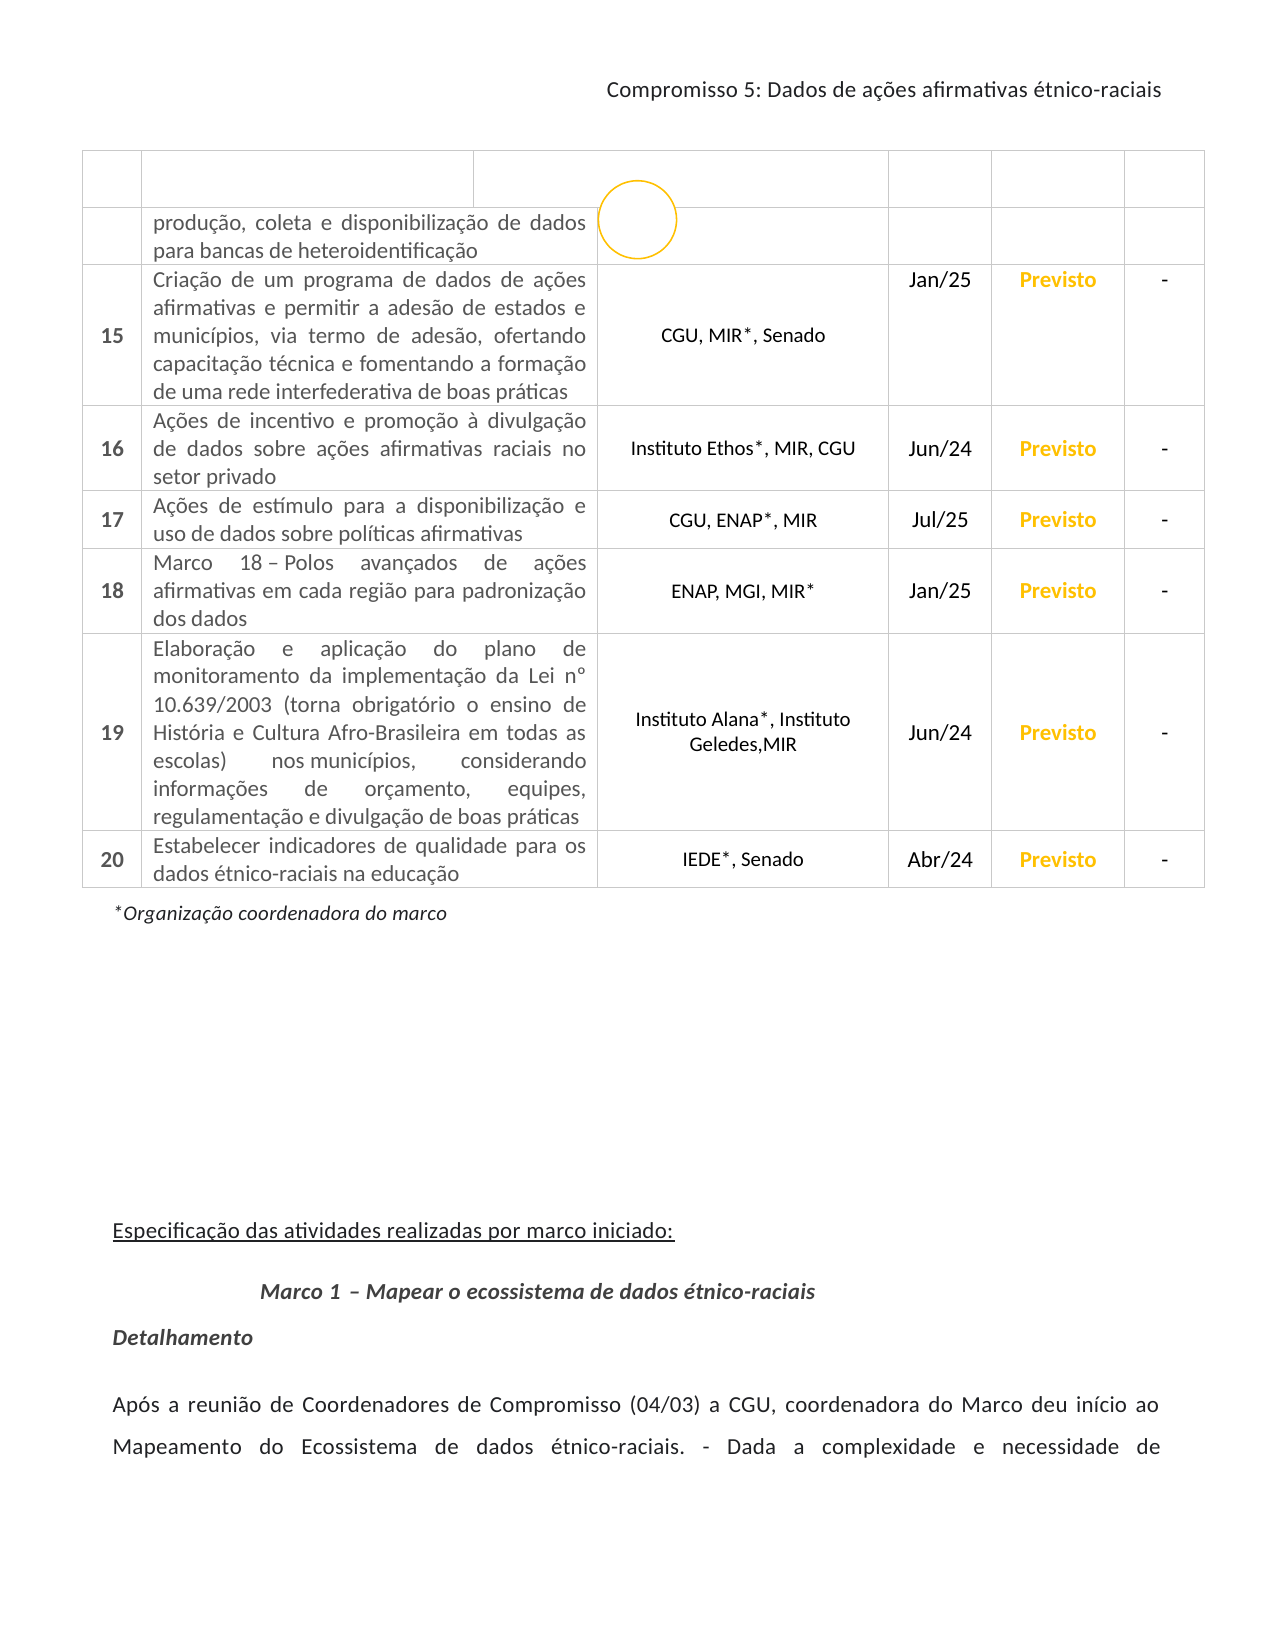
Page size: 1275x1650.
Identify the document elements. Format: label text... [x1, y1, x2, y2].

table_cell Ações de estímulo para a disponibilização e uso de dados sobre políticas afirmativas [142, 491, 597, 547]
table_cell Jan/25 [889, 265, 991, 405]
table_cell - [1125, 208, 1204, 264]
table_cell 19 [83, 634, 141, 830]
table_cell Previsto [992, 831, 1124, 887]
table_cell 16 [83, 406, 141, 490]
table_cell [992, 208, 1124, 264]
table_cell Elaboração e aplicação do plano de monitoramento da implementação da Lei nº 10.639/2003 (torna obrigatório o ensino de História e Cultura Afro-Brasileira em todas as escolas) nos municípios, considerando informações de orçamento, equipes, regulamentação e divulgação de boas práticas [142, 634, 597, 830]
table_cell Previsto [992, 549, 1124, 633]
table_cell produção, coleta e disponibilização de dados para bancas de heteroidentificação [142, 208, 597, 264]
table_cell CGU, ENAP*, MIR [598, 491, 888, 547]
table_cell 18 [83, 549, 141, 633]
table_cell - [1125, 634, 1204, 830]
table_header Previsão de Início [889, 151, 991, 207]
table_cell 20 [83, 831, 141, 887]
table_cell Jan/25 [889, 549, 991, 633]
table_cell Abr/24 [889, 831, 991, 887]
table_cell 17 [83, 491, 141, 547]
table_cell Previsto [992, 406, 1124, 490]
table_cell Estabelecer indicadores de qualidade para os dados étnico-raciais na educação [142, 831, 597, 887]
table_cell - [1125, 491, 1204, 547]
table_cell CGU, MIR*, Senado [598, 265, 888, 405]
table_cell Criação de um programa de dados de ações afirmativas e permitir a adesão de estados e municípios, via termo de adesão, ofertando capacitação técnica e fomentando a formação de uma rede interfederativa de boas práticas [142, 265, 597, 405]
table_cell - [1125, 549, 1204, 633]
table_header % [1125, 151, 1204, 207]
table_cell Previsto [992, 491, 1124, 547]
table_cell Instituto Ethos*, MIR, CGU [598, 406, 888, 490]
text Especificação das atividades realizadas por marco iniciado: [675, 1216, 1162, 1244]
table_cell [83, 208, 141, 264]
table_cell [889, 208, 991, 264]
table_cell - [1125, 406, 1204, 490]
table_cell ENAP, MGI, MIR* [598, 549, 888, 633]
table_cell IEDE*, Senado [598, 831, 888, 887]
table_header Status [992, 151, 1124, 207]
table_cell Ações de incentivo e promoção à divulgação de dados sobre ações afirmativas raciais no setor privado [142, 406, 597, 490]
table_header Organizações [474, 151, 888, 207]
table_cell Instituto Alana*, Instituto Geledes,MIR [598, 634, 888, 830]
table_cell 15 [83, 265, 141, 405]
text Após a reunião de Coordenadores de Compromisso (04/03) a CGU, coordenadora do Marco deu início ao Mapeamento do Ecossistema de dados étnico-raciais. - Dada a complexidade e necessidade de conhecimentos específicos para o avanço da atividade, a DPA/MIR e a CGU concordaram em convidar áreas do MIR que pudessem contribuir para o desenvolvimento do Marco. - A DAMGI/SENAPIR/MIR aceitou o convite para participar do desenvolvimento das atividades. - Reunião dia 30/05 para apresentação da CGU dos andamentos das atividades. - Como encaminhamento da reunião os representantes da Diretoria de Políticas de ações Afirmativas (DPA/MIR), bem como, da convidada Diretoria de Avaliação, Monitoramento e Gestão da Informação (DAMGI/MIR) combinaram de analisar em conjunto o mapeamento apresentado na reunião bem como a referência a ser adotada na construção do modelo de base de dados. [112, 1412, 1162, 1461]
table_header [83, 151, 141, 207]
subtitle Marco 1 – Mapear o ecossistema de dados étnico-raciais [818, 1277, 1162, 1305]
table_cell Marco 18 – Polos avançados de ações afirmativas em cada região para padronização dos dados [142, 549, 597, 633]
table_cell [598, 208, 888, 264]
table_cell Jun/24 [889, 634, 991, 830]
table_cell Jun/24 [889, 406, 991, 490]
table_cell Previsto [992, 634, 1124, 830]
text Detalhamento [112, 1323, 1162, 1352]
table_cell - [1125, 265, 1204, 405]
text *Organização coordenadora do marco [450, 900, 1162, 926]
table_cell Previsto [992, 265, 1124, 405]
table_cell - [1125, 831, 1204, 887]
table_cell Jul/25 [889, 491, 991, 547]
table_header Marcos [142, 151, 473, 207]
